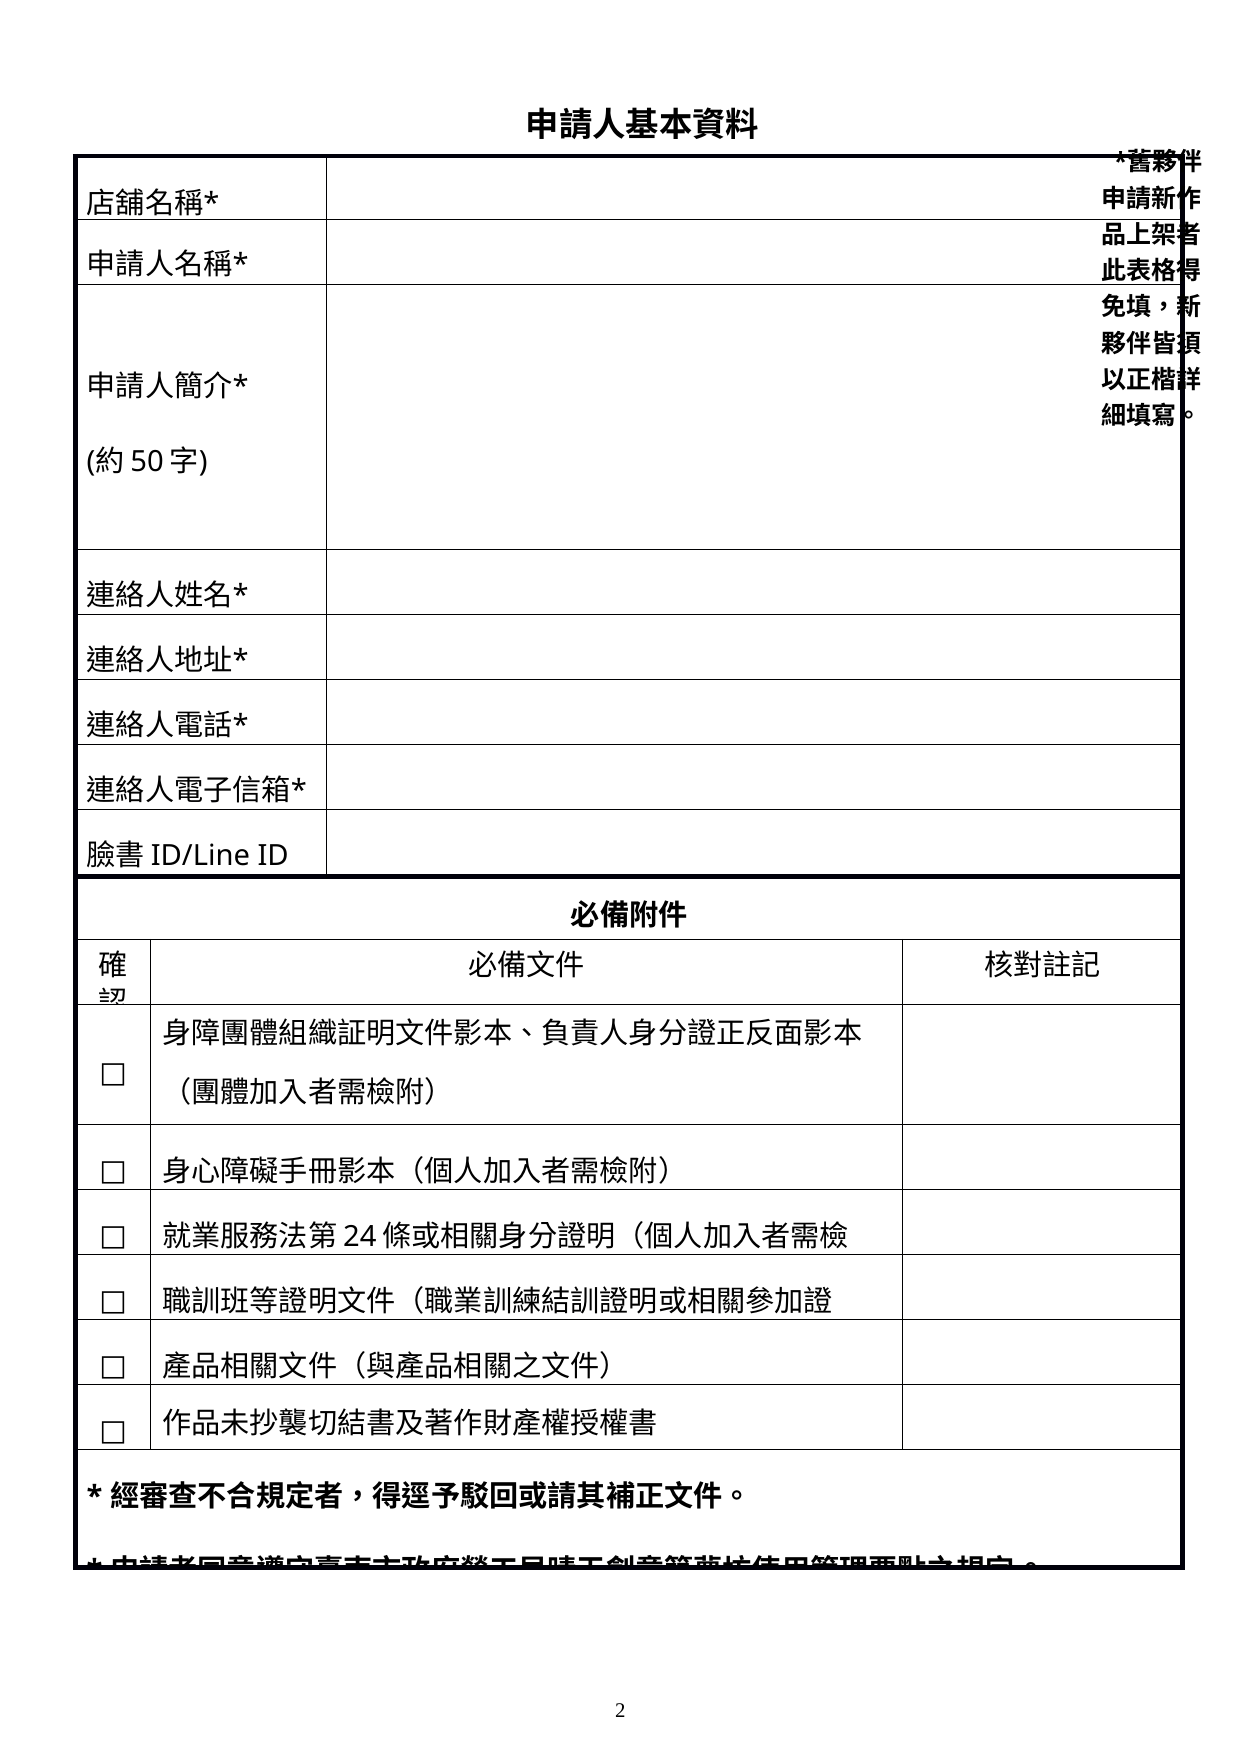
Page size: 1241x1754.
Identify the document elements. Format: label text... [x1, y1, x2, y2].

table_cell 確認 [78, 940, 150, 1004]
table_cell [327, 550, 1180, 614]
table_cell [327, 220, 1101, 284]
table_cell * 經審查不合規定者，得逕予駁回或請其補正文件。 * 申請者同意遵守臺南市政府勞工局晴天創意築夢坊使用管理要點之規定。 [78, 1450, 1180, 1565]
table_cell 產品相關文件（與產品相關之文件） [151, 1320, 902, 1384]
table_cell 身心障礙手冊影本（個人加入者需檢附） [151, 1125, 902, 1189]
table_cell [903, 1385, 1180, 1449]
table_cell [903, 1190, 1180, 1254]
table_cell 作品未抄襲切結書及著作財產權授權書 [151, 1385, 902, 1449]
table_cell [903, 1320, 1180, 1384]
table_cell □ [78, 1125, 150, 1189]
text 申請人基本資料 [119, 79, 1165, 154]
text *舊夥伴申請新作品上架者此表格得免填，新夥伴皆須以正楷詳細填寫。 [1101, 142, 1221, 432]
table_header 店舖名稱* [78, 158, 326, 219]
table_cell 必備附件 [78, 879, 1180, 939]
table_cell 申請人名稱* [78, 220, 326, 284]
table_cell 核對註記 [903, 940, 1180, 1004]
table_cell □ [78, 1190, 150, 1254]
table_cell [327, 285, 1180, 549]
table_cell □ [78, 1320, 150, 1384]
table_cell 連絡人電子信箱* [78, 745, 326, 809]
table_cell [903, 1005, 1180, 1124]
table_cell [327, 745, 1180, 809]
table_cell 連絡人地址* [78, 615, 326, 679]
table_cell 必備文件 [151, 940, 902, 1004]
table_cell 身障團體組織証明文件影本、負責人身分證正反面影本 （團體加入者需檢附） [151, 1005, 902, 1124]
table_cell [327, 615, 1180, 679]
table_cell 連絡人電話* [78, 680, 326, 744]
table_cell [327, 680, 1180, 744]
table_cell 連絡人姓名* [78, 550, 326, 614]
table_cell [903, 1255, 1180, 1319]
table_cell 臉書ID/Line ID [78, 810, 326, 874]
table_cell □ [78, 1255, 150, 1319]
table_cell [903, 1125, 1180, 1189]
table_header [327, 158, 1101, 219]
table_cell 就業服務法第24條或相關身分證明（個人加入者需檢附） [151, 1190, 902, 1254]
table_cell [327, 810, 1180, 874]
table_cell □ [78, 1385, 150, 1449]
table_cell 申請人簡介* (約50字) [78, 285, 326, 549]
table_cell □ [78, 1005, 150, 1124]
table_cell 職訓班等證明文件（職業訓練結訓證明或相關參加證明） [151, 1255, 902, 1319]
